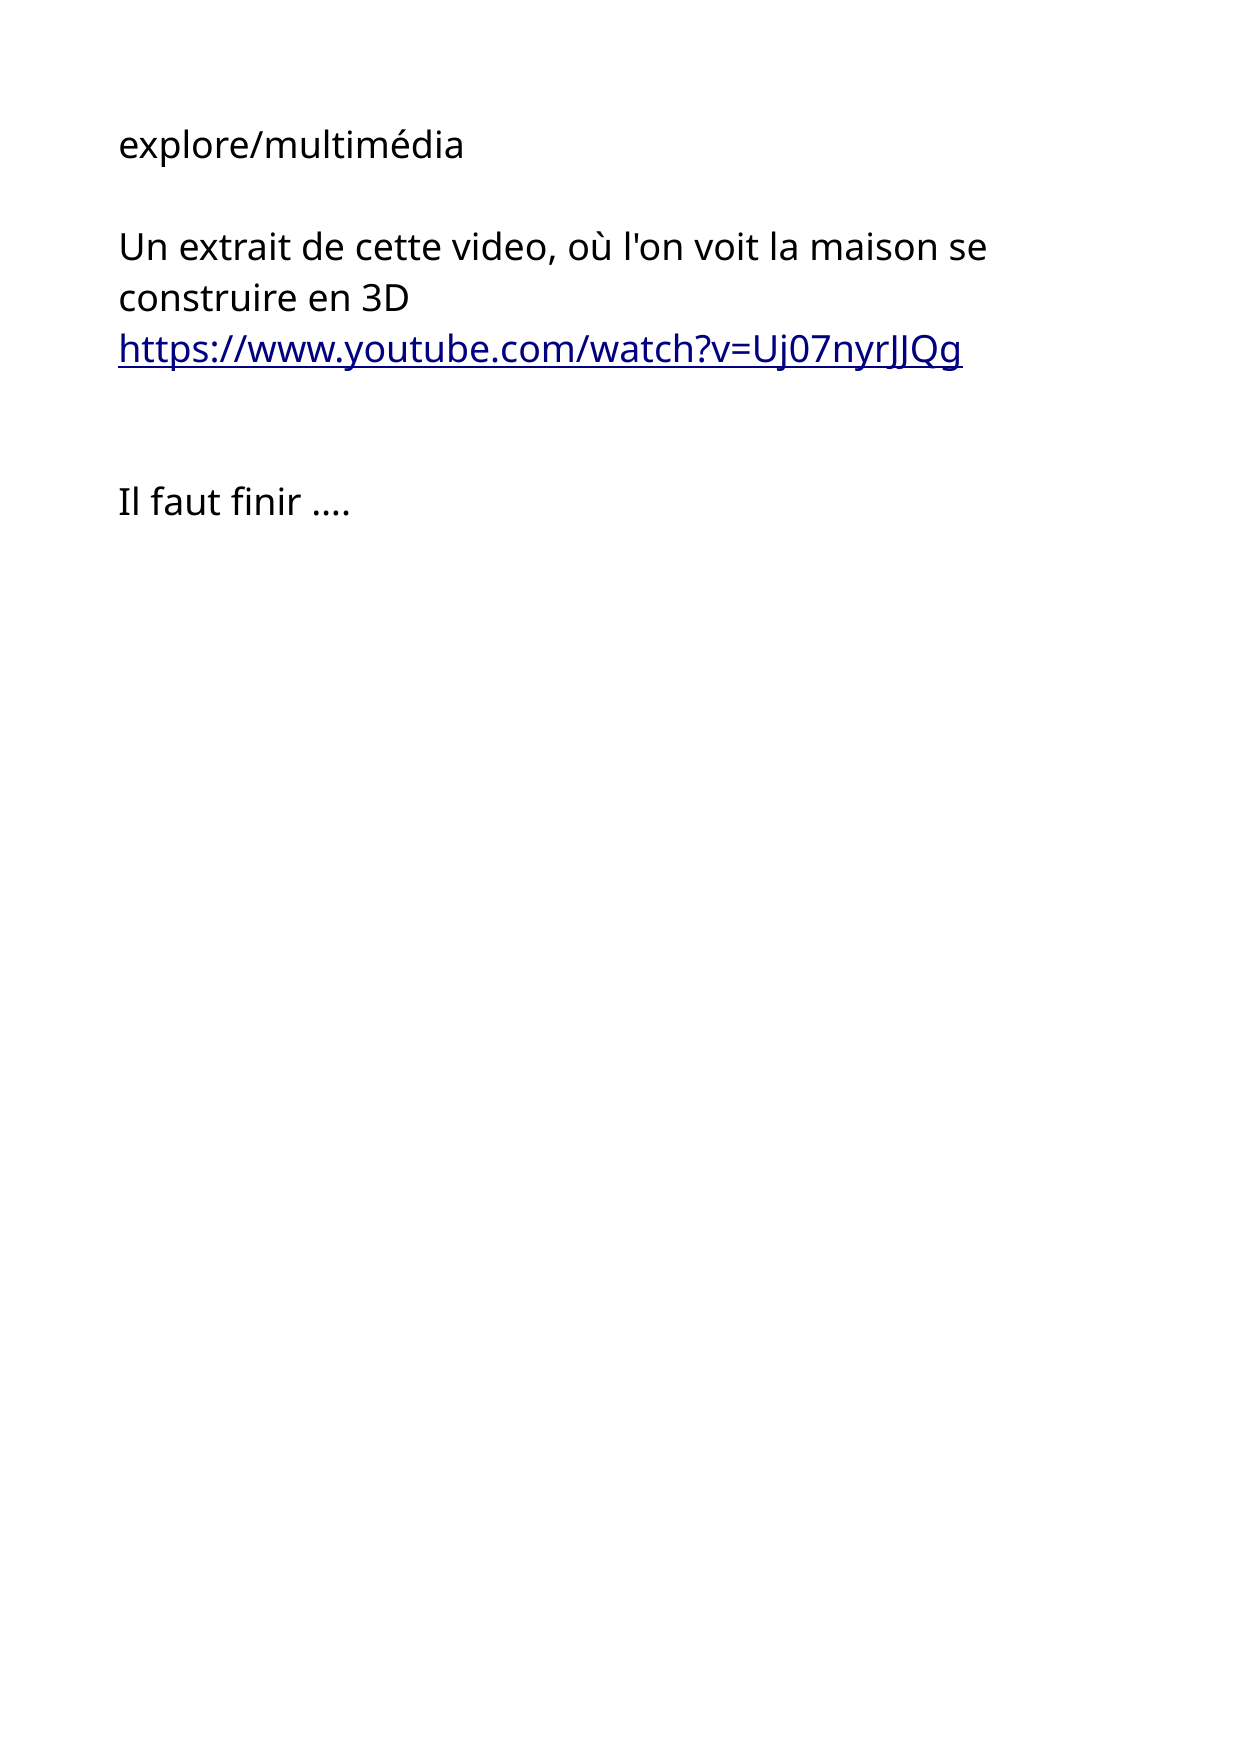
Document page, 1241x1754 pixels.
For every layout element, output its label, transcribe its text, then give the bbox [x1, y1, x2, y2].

text Un extrait de cette video, où l'on voit la maison se construire en 3D [118, 220, 1122, 322]
text explore/multimédia [118, 118, 1122, 169]
text https://www.youtube.com/watch?v=Uj07nyrJJQg [118, 322, 1122, 373]
text Il faut finir …. [118, 475, 1122, 526]
